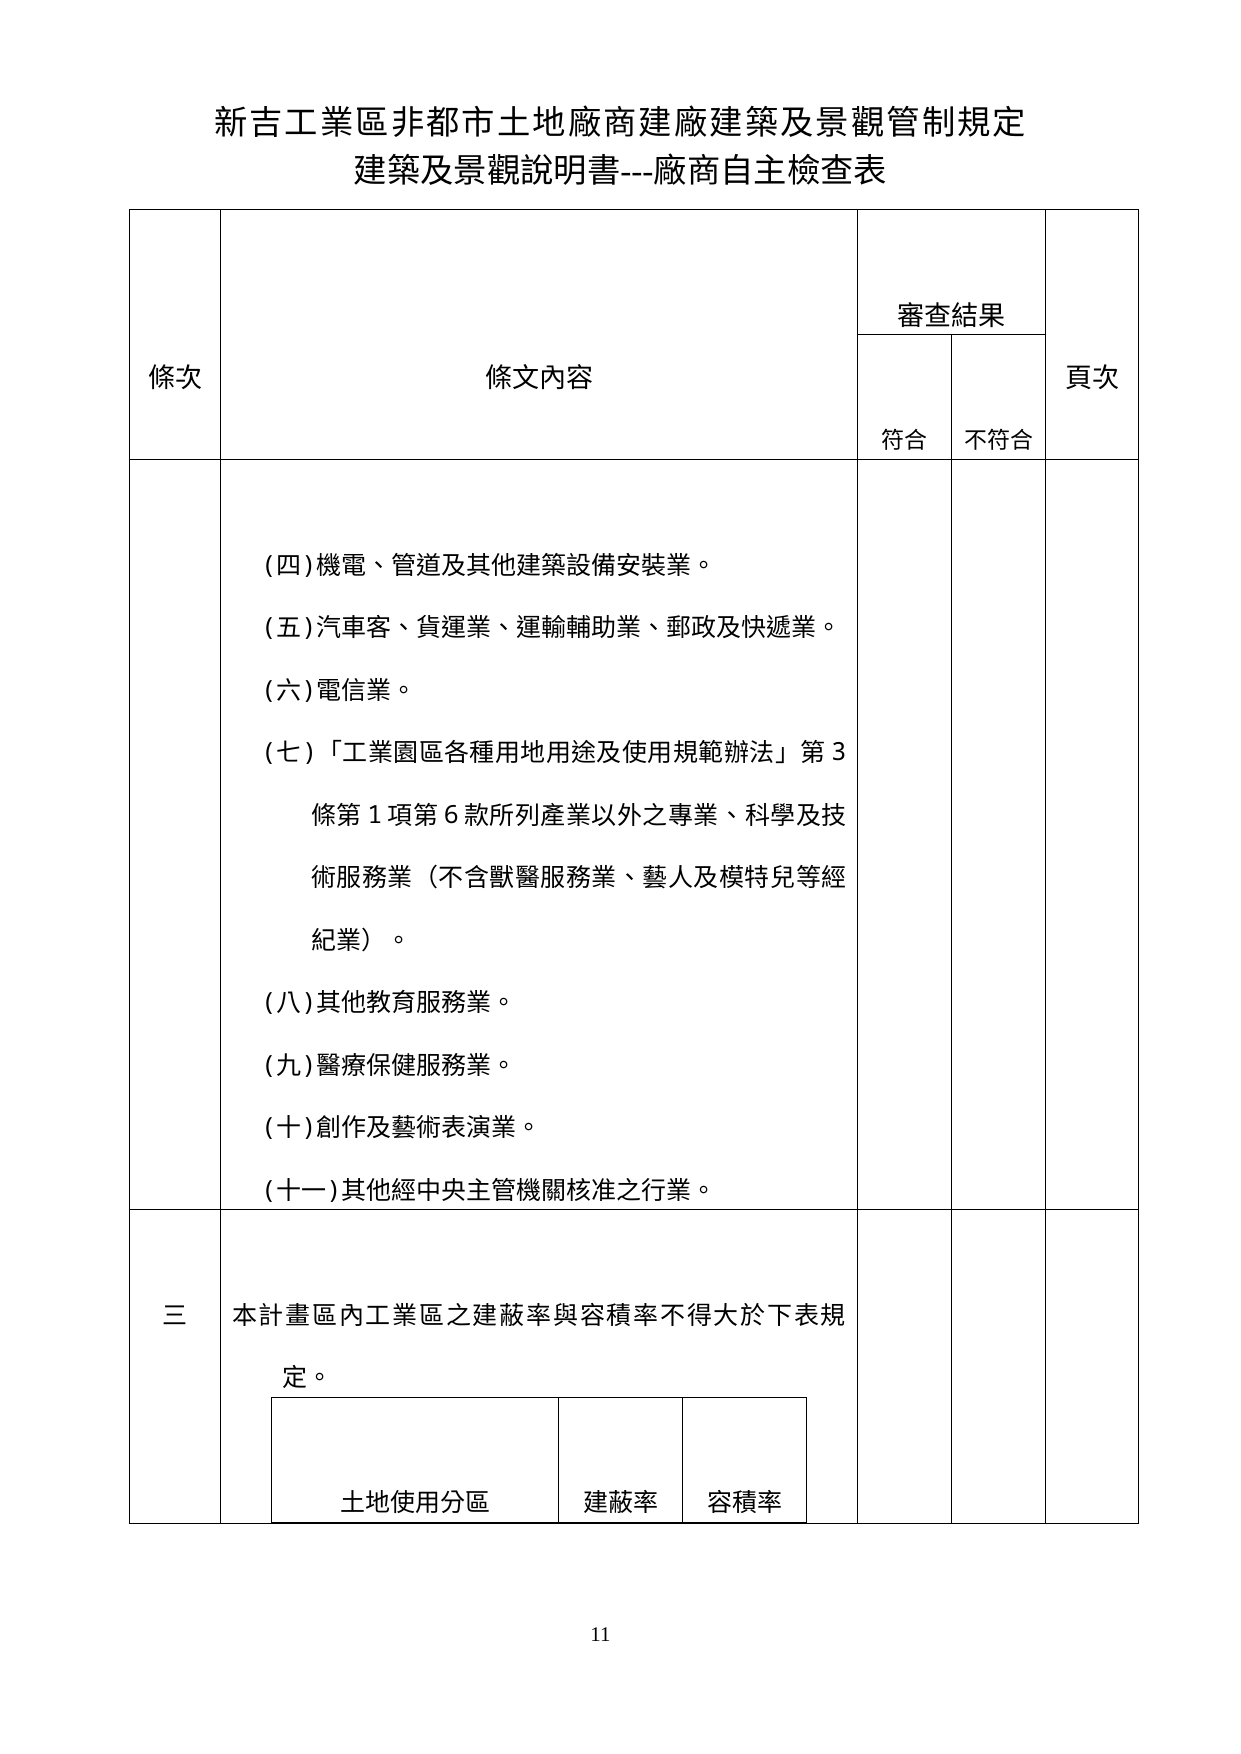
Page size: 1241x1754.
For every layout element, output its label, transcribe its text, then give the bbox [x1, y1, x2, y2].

table_header 審查結果 [858, 210, 1045, 334]
table_cell (四)機電、管道及其他建築設備安裝業。 (五)汽車客、貨運業、運輸輔助業、郵政及快遞業。 (六)電信業。 (七)「工業園區各種用地用途及使用規範辦法」第3條第1項第6款所列產業以外之專業、科學及技術服務業（不含獸醫服務業、藝人及模特兒等經紀業）。 (八)其他教育服務業。 (九)醫療保健服務業。 (十)創作及藝術表演業。 (十一)其他經中央主管機關核准之行業。 [221, 460, 857, 1209]
table_header 土地使用分區 [272, 1398, 558, 1522]
table_header 條次 [130, 210, 220, 459]
table_header 頁次 [1046, 210, 1138, 459]
table_header 建蔽率 [559, 1398, 682, 1522]
table_cell 三 [130, 1210, 220, 1523]
table_cell [858, 460, 951, 1209]
table_cell [130, 460, 220, 1209]
table_cell 不符合 [952, 335, 1045, 459]
table_header 條文內容 [221, 210, 857, 459]
table_header 容積率 [683, 1398, 806, 1522]
table_cell 符合 [858, 335, 951, 459]
table_cell [1046, 460, 1138, 1209]
table_cell [952, 1210, 1045, 1523]
table_cell [952, 460, 1045, 1209]
table_cell [858, 1210, 951, 1523]
table_cell 本計畫區內工業區之建蔽率與容積率不得大於下表規定。 [221, 1210, 857, 1523]
table_cell [1046, 1210, 1138, 1523]
